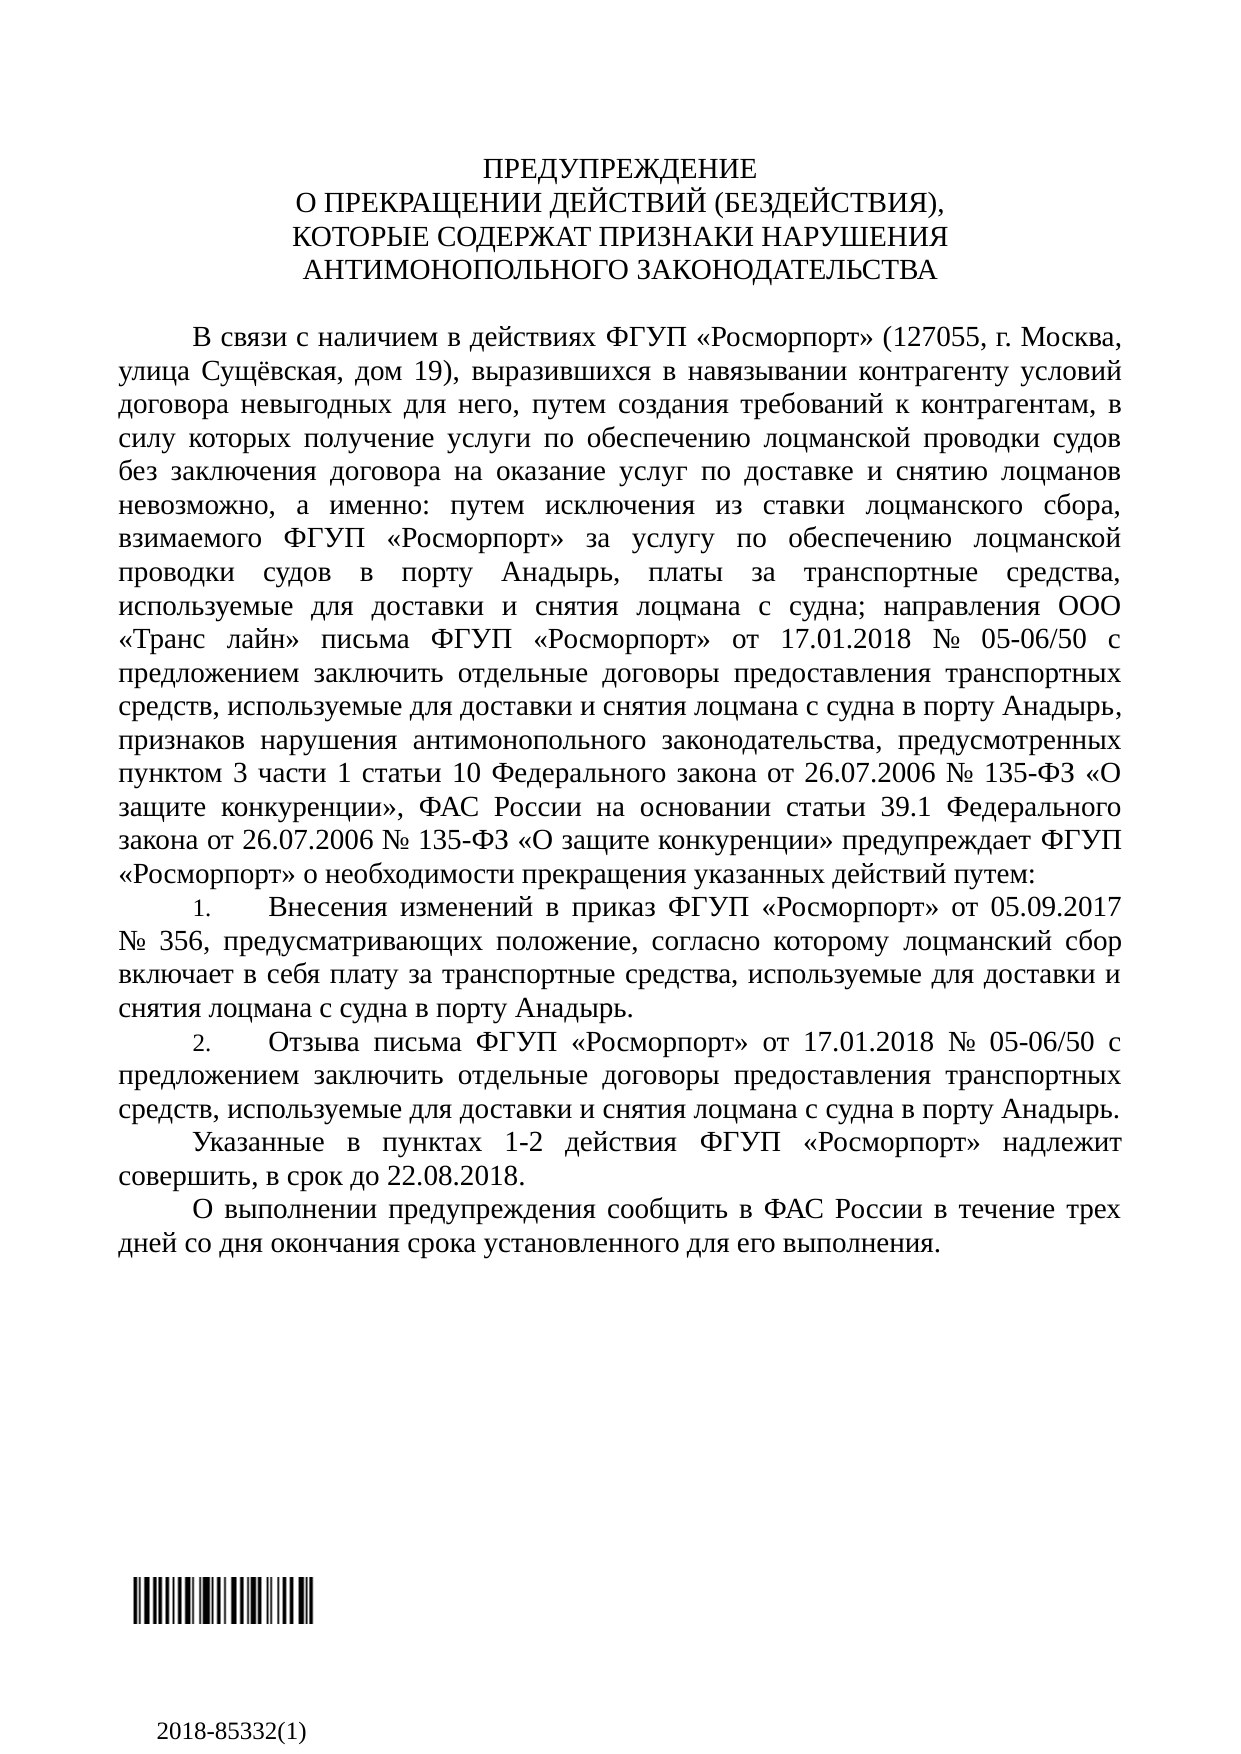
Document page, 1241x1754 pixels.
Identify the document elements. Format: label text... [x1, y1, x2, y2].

list Отзыва письма ФГУП «Росморпорт» от 17.01.2018 № 05-06/50 с предложением заключить отдельные договоры предоставления транспортных средств, используемые для доставки и снятия лоцмана с судна в порту Анадырь. [118, 1024, 1122, 1124]
text АНТИМОНОПОЛЬНОГО ЗАКОНОДАТЕЛЬСТВА [118, 252, 1122, 286]
list Внесения изменений в приказ ФГУП «Росморпорт» от 05.09.2017 № 356, предусматривающих положение, согласно которому лоцманский сбор включает в себя плату за транспортные средства, используемые для доставки и снятия лоцмана с судна в порту Анадырь. [118, 889, 1122, 957]
text О ПРЕКРАЩЕНИИ ДЕЙСТВИЙ (БЕЗДЕЙСТВИЯ), [118, 185, 1122, 219]
text КОТОРЫЕ СОДЕРЖАТ ПРИЗНАКИ НАРУШЕНИЯ [118, 219, 1122, 252]
text Указанные в пунктах 1-2 действия ФГУП «Росморпорт» надлежит совершить, в срок до 22.08.2018. [118, 1124, 1122, 1191]
list Внесения изменений в приказ ФГУП «Росморпорт» от 05.09.2017 № 356, предусматривающих положение, согласно которому лоцманский сбор включает в себя плату за транспортные средства, используемые для доставки и снятия лоцмана с судна в порту Анадырь. [408, 990, 1122, 1024]
text В связи с наличием в действиях ФГУП «Росморпорт» (127055, г. Москва, улица Сущёвская, дом 19), выразившихся в навязывании контрагенту условий договора невыгодных для него, путем создания требований к контрагентам, в силу которых получение услуги по обеспечению лоцманской проводки судов без заключения договора на оказание услуг по доставке и снятию лоцманов невозможно, а именно: путем исключения из ставки лоцманского сбора, взимаемого ФГУП «Росморпорт» за услугу по обеспечению лоцманской проводки судов в порту Анадырь, платы за транспортные средства, используемые для доставки и снятия лоцмана с судна; направления ООО «Транс лайн» письма ФГУП «Росморпорт» от 17.01.2018 № 05-06/50 с предложением заключить отдельные договоры предоставления транспортных средств, используемые для доставки и снятия лоцмана с судна в порту Анадырь, признаков нарушения антимонопольного законодательства, предусмотренных пунктом 3 части 1 статьи 10 Федерального закона от 26.07.2006 № 135-ФЗ «О защите конкуренции», ФАС России на основании статьи 39.1 Федерального закона от 26.07.2006 № 135-ФЗ «О защите конкуренции» предупреждает ФГУП «Росморпорт» о необходимости прекращения указанных действий путем: [118, 319, 1122, 889]
text О выполнении предупреждения сообщить в ФАС России в течение трех дней со дня окончания срока установленного для его выполнения. [118, 1191, 1122, 1258]
picture [118, 1577, 331, 1624]
text ПРЕДУПРЕЖДЕНИЕ [118, 152, 1122, 185]
